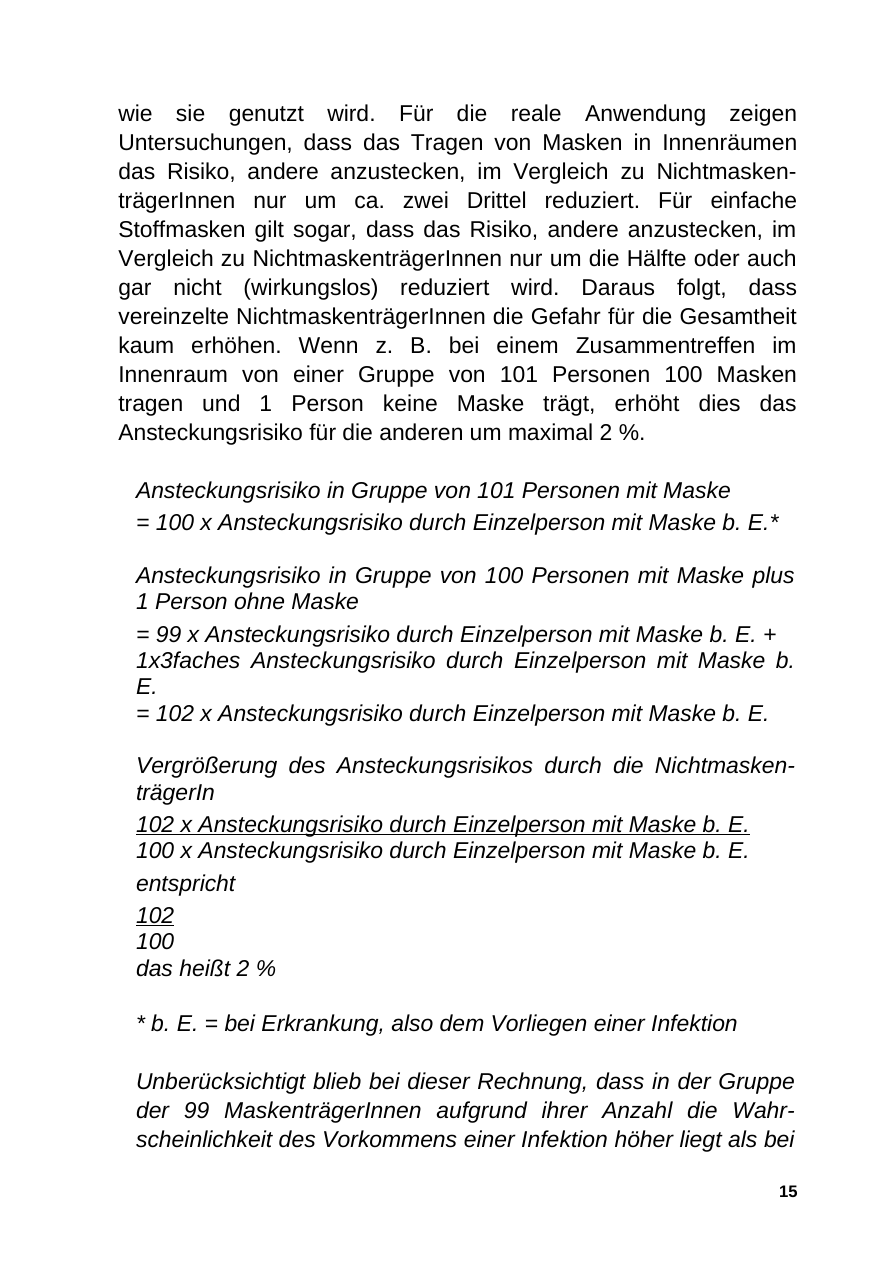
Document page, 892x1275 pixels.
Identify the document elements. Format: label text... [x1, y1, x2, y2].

text 102 x Ansteckungsrisiko durch Einzelperson mit Maske b. E. [136, 811, 797, 837]
text das heißt 2 % [136, 954, 797, 981]
text Ansteckungsrisiko in Gruppe von 101 Personen mit Maske [136, 477, 797, 503]
text Unberücksichtigt blieb bei dieser Rechnung, dass in der Gruppe der 99 MaskenträgerInnen aufgrund ihrer Anzahl die Wahr-scheinlichkeit des Vorkommens einer Infektion höher liegt als bei [136, 1068, 797, 1152]
text entspricht [136, 869, 797, 896]
text Vergrößerung des Ansteckungsrisikos durch die Nichtmasken-trägerIn [136, 752, 797, 805]
text Ansteckungsrisiko in Gruppe von 100 Personen mit Maske plus 1 Person ohne Maske [136, 562, 797, 614]
text 100 x Ansteckungsrisiko durch Einzelperson mit Maske b. E. [136, 837, 797, 864]
text 102 [136, 902, 797, 928]
text = 99 x Ansteckungsrisiko durch Einzelperson mit Maske b. E. + [136, 621, 797, 647]
text wie sie genutzt wird. Für die reale Anwendung zeigen Untersuchungen, dass das Tragen von Masken in Innenräumen das Risiko, andere anzustecken, im Vergleich zu Nichtmasken-trägerInnen nur um ca. zwei Drittel reduziert. Für einfache Stoffmasken gilt sogar, dass das Risiko, andere anzustecken, im Vergleich zu NichtmaskenträgerInnen nur um die Hälfte oder auch gar nicht (wirkungslos) reduziert wird. Daraus folgt, dass vereinzelte NichtmaskenträgerInnen die Gefahr für die Gesamtheit kaum erhöhen. Wenn z. B. bei einem Zusammentreffen im Innenraum von einer Gruppe von 101 Personen 100 Masken tragen und 1 Person keine Maske trägt, erhöht dies das Ansteckungsrisiko für die anderen um maximal 2 %. [118, 100, 797, 445]
text = 102 x Ansteckungsrisiko durch Einzelperson mit Maske b. E. [136, 699, 797, 726]
text 100 [136, 928, 797, 954]
text = 100 x Ansteckungsrisiko durch Einzelperson mit Maske b. E.* [136, 509, 797, 536]
text 1x3faches Ansteckungsrisiko durch Einzelperson mit Maske b. E. [136, 647, 797, 699]
text * b. E. = bei Erkrankung, also dem Vorliegen einer Infektion [136, 1010, 797, 1036]
